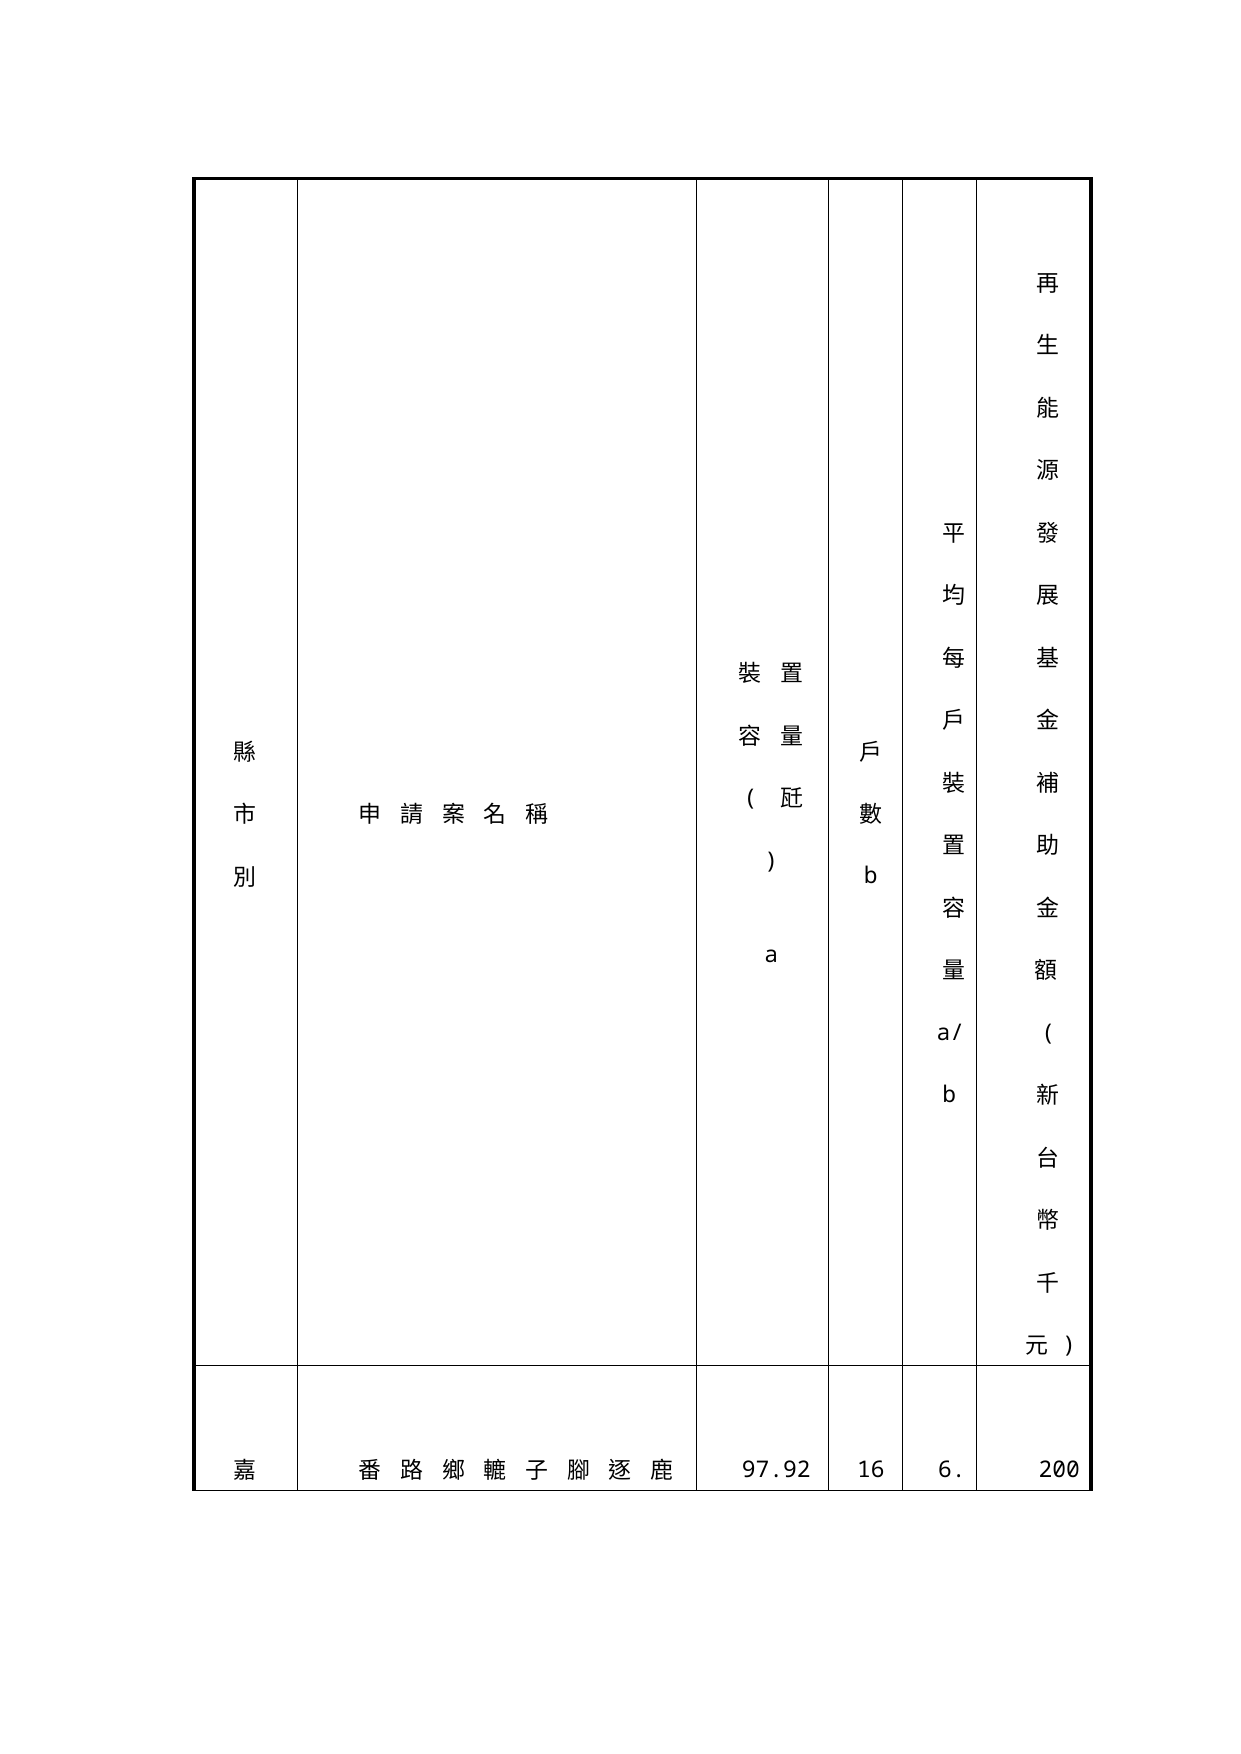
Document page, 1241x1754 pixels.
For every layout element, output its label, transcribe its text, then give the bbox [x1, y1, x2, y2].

table_header 再生能源發展基金補助金額(新台幣千元) [977, 180, 1089, 1365]
table_header 戶數b [829, 180, 902, 1365]
table_header 申請案名稱 [298, 180, 696, 1365]
table_cell 6. [903, 1366, 976, 1490]
table_header 裝置容量(瓩) a [697, 180, 828, 1365]
table_header 縣市別 [196, 180, 297, 1365]
table_cell 16 [829, 1366, 902, 1490]
table_cell 97.92 [697, 1366, 828, 1490]
table_header 平均每戶裝置容量a/b [903, 180, 976, 1365]
table_cell 番路鄉轆子腳逐鹿 [298, 1366, 696, 1490]
table_cell 嘉 [196, 1366, 297, 1490]
table_cell 200 [977, 1366, 1089, 1490]
